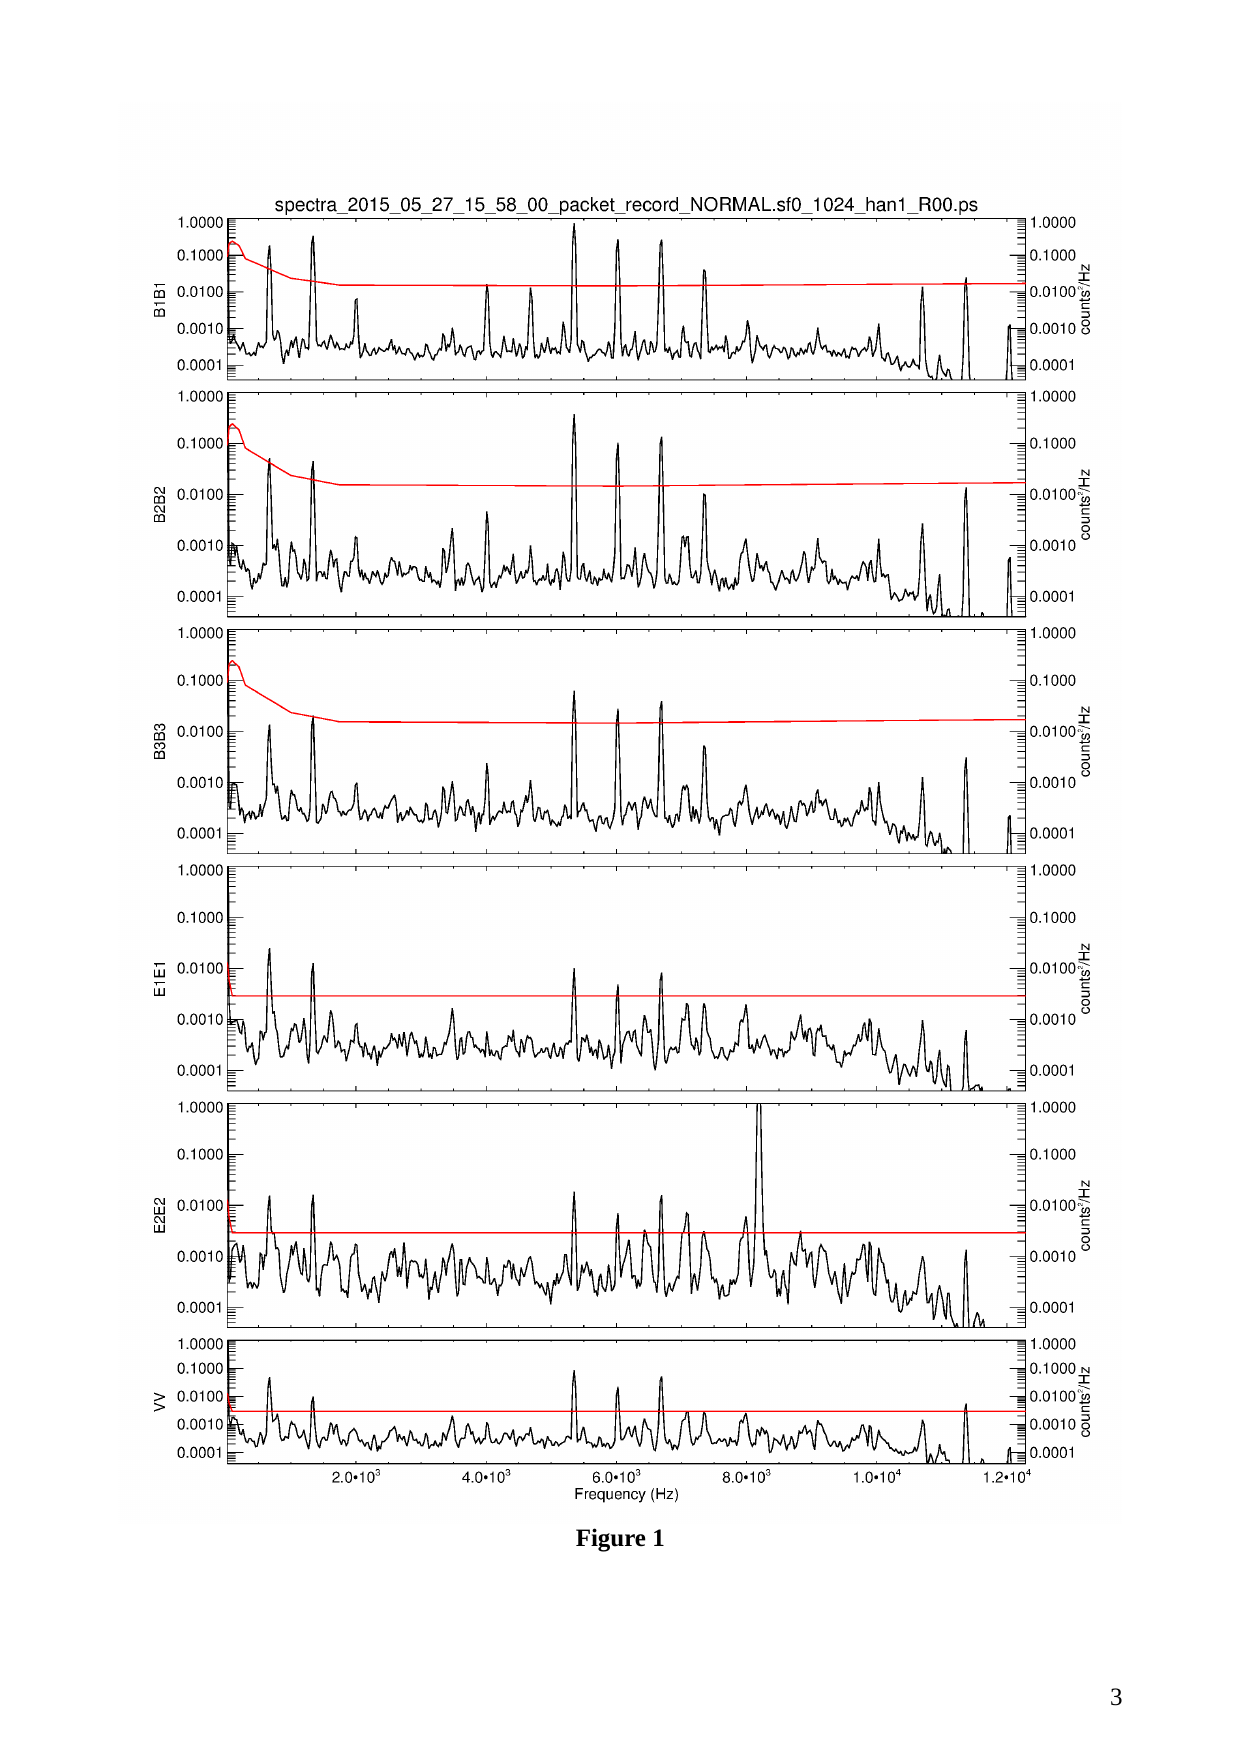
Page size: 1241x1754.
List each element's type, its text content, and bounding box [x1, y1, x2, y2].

picture [118, 102, 1123, 1524]
text Figure 1 [118, 1524, 1122, 1552]
